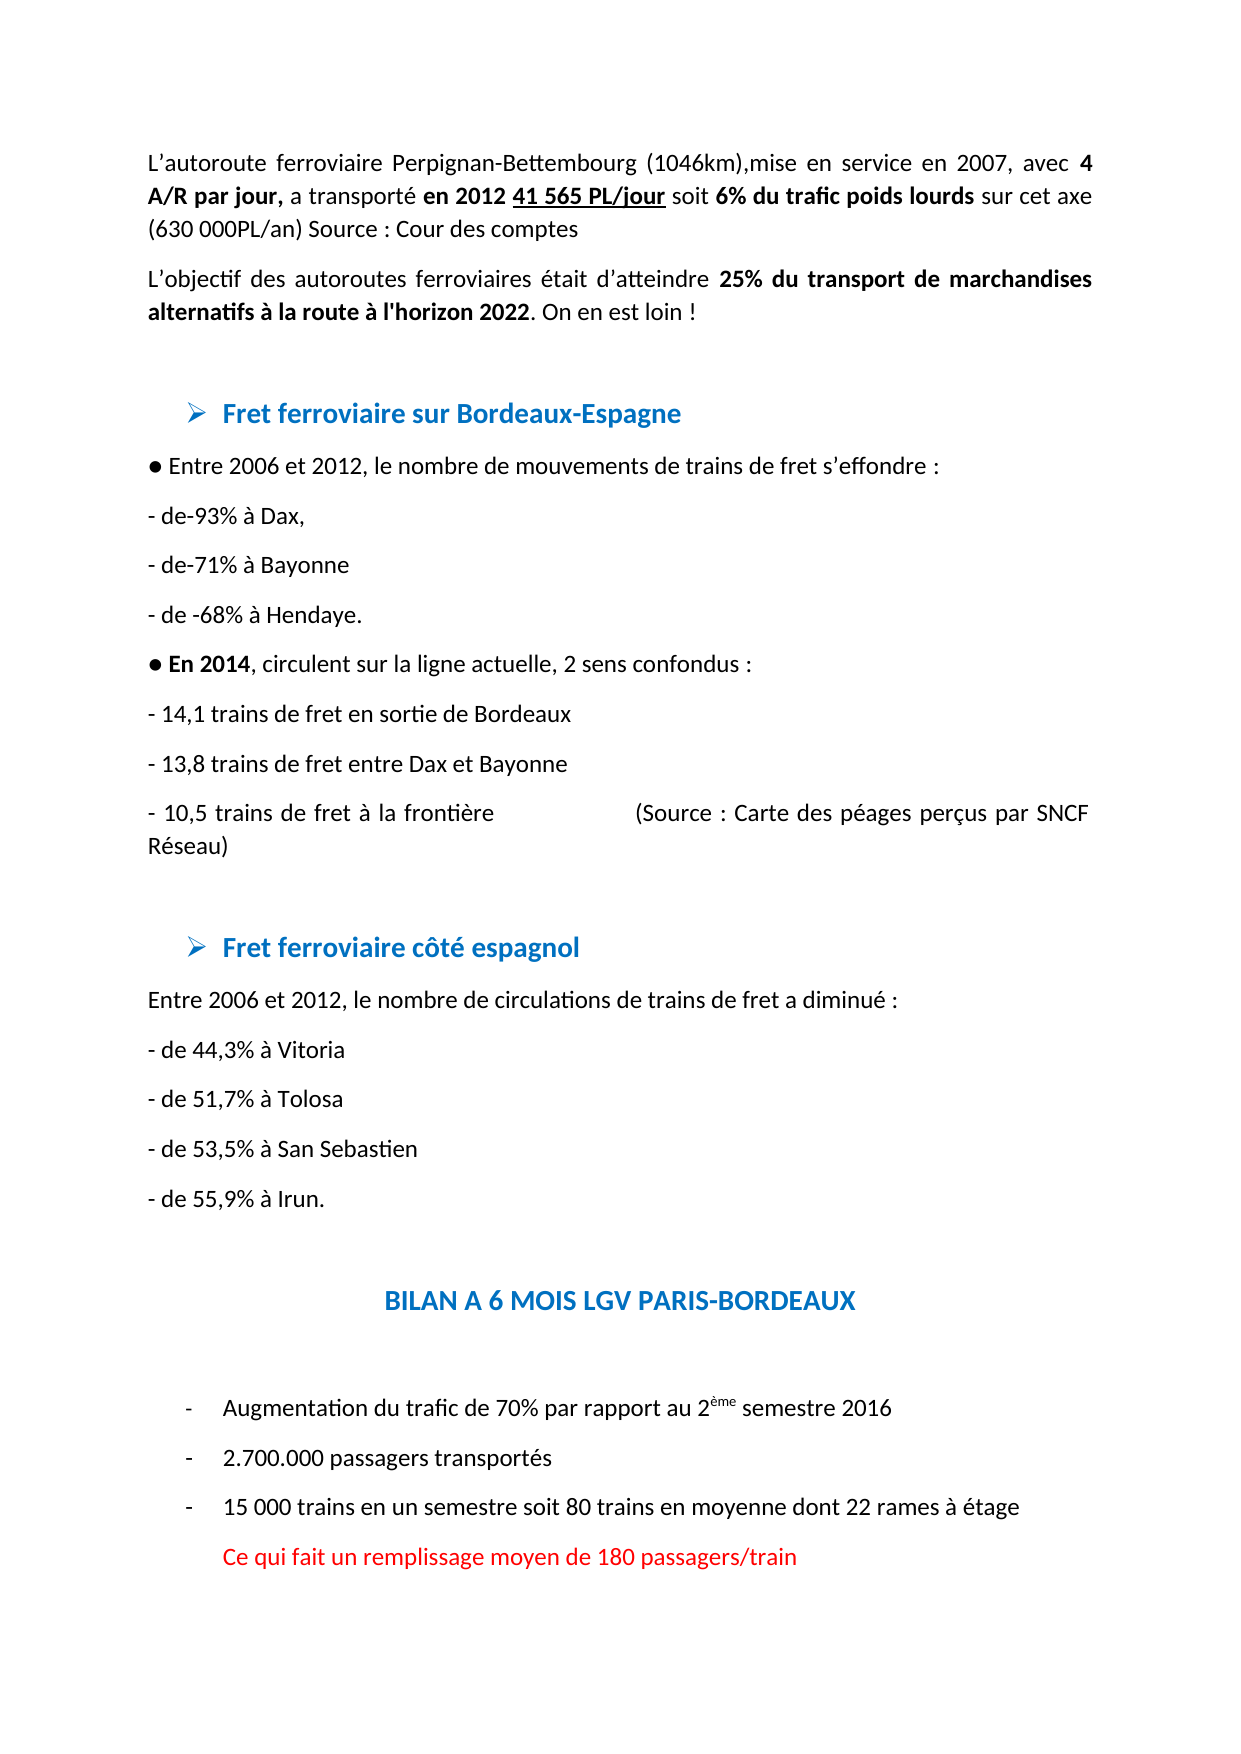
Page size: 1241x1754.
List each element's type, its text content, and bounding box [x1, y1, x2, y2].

text L’objectif des autoroutes ferroviaires était d’atteindre 25% du transport de marchandises alternatifs à la route à l'horizon 2022. On en est loin ! [148, 263, 1093, 326]
text - de 51,7% à Tolosa [148, 1084, 1093, 1114]
text - de 44,3% à Vitoria [148, 1034, 1093, 1064]
text - 13,8 trains de fret entre Dax et Bayonne [148, 748, 1093, 778]
text - de 55,9% à Irun. [148, 1183, 1093, 1213]
text - de-93% à Dax, [148, 500, 1093, 530]
text - 10,5 trains de fret à la frontière (Source : Carte des péages perçus par SNCF Réseau) [148, 797, 1093, 861]
text - de-71% à Bayonne [148, 549, 1093, 580]
list Ce qui fait un remplissage moyen de 180 passagers/train [223, 1541, 1093, 1571]
list Fret ferroviaire sur Bordeaux-Espagne [185, 395, 1093, 431]
text - de 53,5% à San Sebastien [148, 1133, 1093, 1164]
list 2.700.000 passagers transportés [185, 1442, 1093, 1472]
text BILAN A 6 MOIS LGV PARIS-BORDEAUX [148, 1282, 1093, 1318]
list Fret ferroviaire côté espagnol [185, 929, 1093, 965]
text - de -68% à Hendaye. [148, 599, 1093, 629]
text - 14,1 trains de fret en sortie de Bordeaux [148, 698, 1093, 729]
list Augmentation du trafic de 70% par rapport au 2ème semestre 2016 [185, 1392, 1093, 1423]
text ● Entre 2006 et 2012, le nombre de mouvements de trains de fret s’effondre : [148, 450, 1093, 481]
text L’autoroute ferroviaire Perpignan-Bettembourg (1046km),mise en service en 2007, avec 4 A/R par jour, a transporté en 2012 41 565 PL/jour soit 6% du trafic poids lourds sur cet axe (630 000PL/an) Source : Cour des comptes [148, 148, 1093, 244]
text Entre 2006 et 2012, le nombre de circulations de trains de fret a diminué : [148, 984, 1093, 1015]
text ● En 2014, circulent sur la ligne actuelle, 2 sens confondus : [148, 648, 1093, 679]
list 15 000 trains en un semestre soit 80 trains en moyenne dont 22 rames à étage [185, 1491, 1093, 1522]
